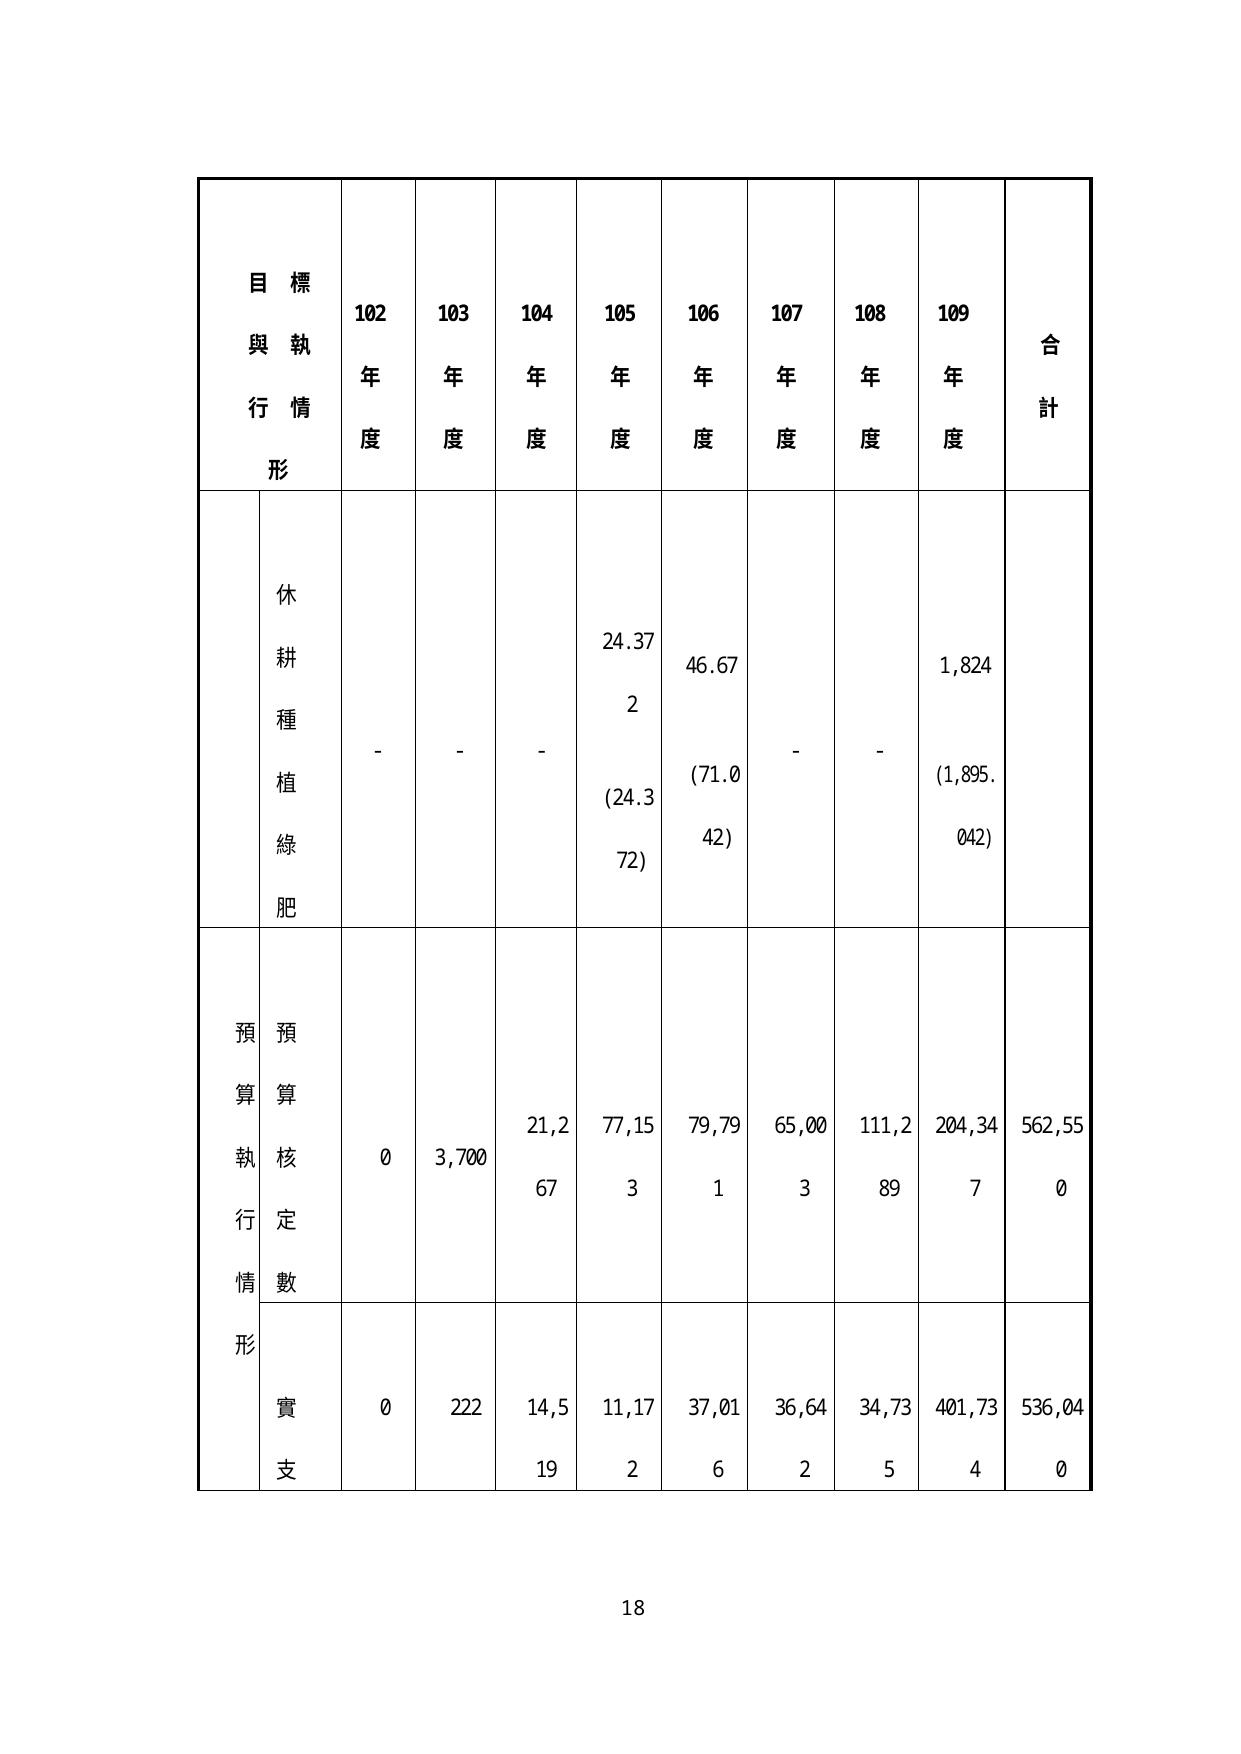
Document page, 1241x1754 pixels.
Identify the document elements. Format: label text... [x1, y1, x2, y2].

table_cell 222 [416, 1303, 495, 1490]
table_cell - [835, 491, 918, 927]
table_cell - [496, 491, 576, 927]
table_cell 14,519 [496, 1303, 576, 1490]
table_header 102年度 [342, 180, 415, 490]
table_cell 46.67 (71.042) [662, 491, 747, 927]
table_cell - [748, 491, 834, 927]
table_header 103年度 [416, 180, 495, 490]
table_cell 79,791 [662, 928, 747, 1302]
table_header 104年度 [496, 180, 576, 490]
table_header 合計 [1006, 180, 1089, 490]
table_cell 37,016 [662, 1303, 747, 1490]
table_cell 21,267 [496, 928, 576, 1302]
table_cell 11,172 [577, 1303, 661, 1490]
table_header 目標與執行情形 [200, 180, 341, 490]
table_cell 0 [342, 928, 415, 1302]
table_header 105年度 [577, 180, 661, 490]
table_cell 0 [342, 1303, 415, 1490]
table_cell [200, 491, 259, 927]
table_cell 34,735 [835, 1303, 918, 1490]
table_cell 實支 [260, 1303, 341, 1490]
table_cell 65,003 [748, 928, 834, 1302]
table_cell 562,550 [1006, 928, 1089, 1302]
table_header 108年度 [835, 180, 918, 490]
table_cell 1,824 (1,895.042) [919, 491, 1004, 927]
table_header 107年度 [748, 180, 834, 490]
table_cell 24.372 (24.372) [577, 491, 661, 927]
table_cell 204,347 [919, 928, 1004, 1302]
table_header 109年度 [919, 180, 1004, 490]
table_cell 休耕種植綠肥 [260, 491, 341, 927]
table_header 106年度 [662, 180, 747, 490]
table_cell - [342, 491, 415, 927]
table_cell - [416, 491, 495, 927]
table_cell [1006, 491, 1089, 927]
table_cell 401,734 [919, 1303, 1004, 1490]
table_cell 536,040 [1006, 1303, 1089, 1490]
table_cell 3,700 [416, 928, 495, 1302]
table_cell 36,642 [748, 1303, 834, 1490]
table_cell 77,153 [577, 928, 661, 1302]
table_cell 預算執行情形 [200, 928, 259, 1490]
table_cell 預算核定數 [260, 928, 341, 1302]
table_cell 111,289 [835, 928, 918, 1302]
